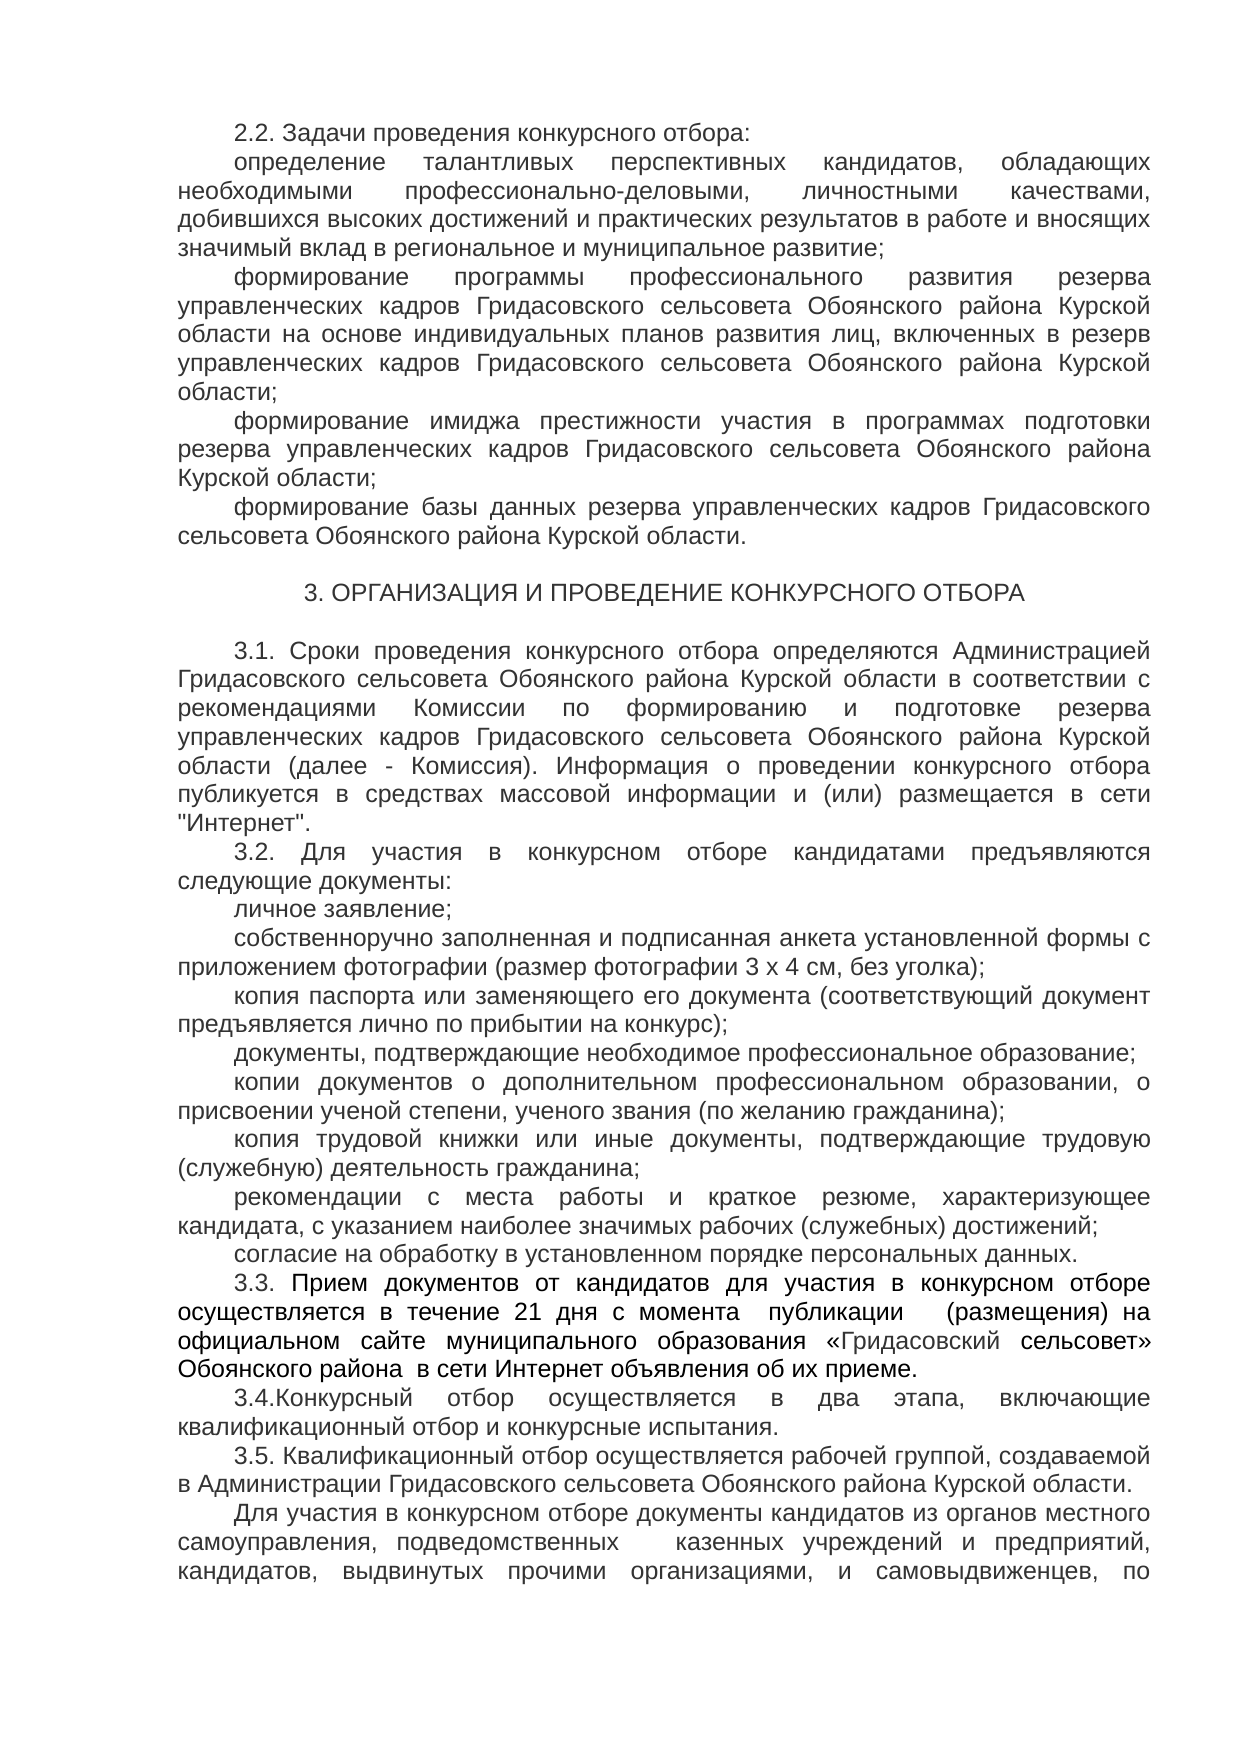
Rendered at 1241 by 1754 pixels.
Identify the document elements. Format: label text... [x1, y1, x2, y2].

text копия паспорта или заменяющего его документа (соответствующий документ предъявляется лично по прибытии на конкурс); [177, 981, 1152, 1038]
text 3.5. Квалификационный отбор осуществляется рабочей группой, создаваемой в Администрации Гридасовского сельсовета Обоянского района Курской области. [177, 1441, 1152, 1498]
text 3.1. Сроки проведения конкурсного отбора определяются Администрацией Гридасовского сельсовета Обоянского района Курской области в соответствии с рекомендациями Комиссии по формированию и подготовке резерва управленческих кадров Гридасовского сельсовета Обоянского района Курской области (далее - Комиссия). Информация о проведении конкурсного отбора публикуется в средствах массовой информации и (или) размещается в сети "Интернет". [177, 636, 1152, 837]
text собственноручно заполненная и подписанная анкета установленной формы с приложением фотографии (размер фотографии 3 x 4 см, без уголка); [177, 923, 1152, 981]
text Для участия в конкурсном отборе документы кандидатов из органов местного самоуправления, подведомственных казенных учреждений и предприятий, кандидатов, выдвинутых прочими организациями, и самовыдвиженцев, по [177, 1498, 1152, 1584]
text формирование имиджа престижности участия в программах подготовки резерва управленческих кадров Гридасовского сельсовета Обоянского района Курской области; [177, 406, 1152, 492]
text 2.2. Задачи проведения конкурсного отбора: [177, 118, 1152, 147]
text 3. ОРГАНИЗАЦИЯ И ПРОВЕДЕНИЕ КОНКУРСНОГО ОТБОРА [177, 578, 1152, 607]
text личное заявление; [177, 894, 1152, 923]
text рекомендации с места работы и краткое резюме, характеризующее кандидата, с указанием наиболее значимых рабочих (служебных) достижений; [177, 1182, 1152, 1239]
text копии документов о дополнительном профессиональном образовании, о присвоении ученой степени, ученого звания (по желанию гражданина); [177, 1067, 1152, 1124]
text формирование базы данных резерва управленческих кадров Гридасовского сельсовета Обоянского района Курской области. [177, 492, 1152, 549]
text копия трудовой книжки или иные документы, подтверждающие трудовую (служебную) деятельность гражданина; [177, 1124, 1152, 1182]
text документы, подтверждающие необходимое профессиональное образование; [177, 1038, 1152, 1067]
text 3.4.Конкурсный отбор осуществляется в два этапа, включающие квалификационный отбор и конкурсные испытания. [177, 1383, 1152, 1441]
text формирование программы профессионального развития резерва управленческих кадров Гридасовского сельсовета Обоянского района Курской области на основе индивидуальных планов развития лиц, включенных в резерв управленческих кадров Гридасовского сельсовета Обоянского района Курской области; [177, 262, 1152, 406]
text определение талантливых перспективных кандидатов, обладающих необходимыми профессионально-деловыми, личностными качествами, добившихся высоких достижений и практических результатов в работе и вносящих значимый вклад в региональное и муниципальное развитие; [177, 147, 1152, 262]
text 3.3. Прием документов от кандидатов для участия в конкурсном отборе осуществляется в течение 21 дня с момента публикации (размещения) на официальном сайте муниципального образования «Гридасовский сельсовет» Обоянского района в сети Интернет объявления об их приеме. [177, 1268, 1152, 1383]
text 3.2. Для участия в конкурсном отборе кандидатами предъявляются следующие документы: [177, 837, 1152, 894]
text согласие на обработку в установленном порядке персональных данных. [177, 1239, 1152, 1268]
